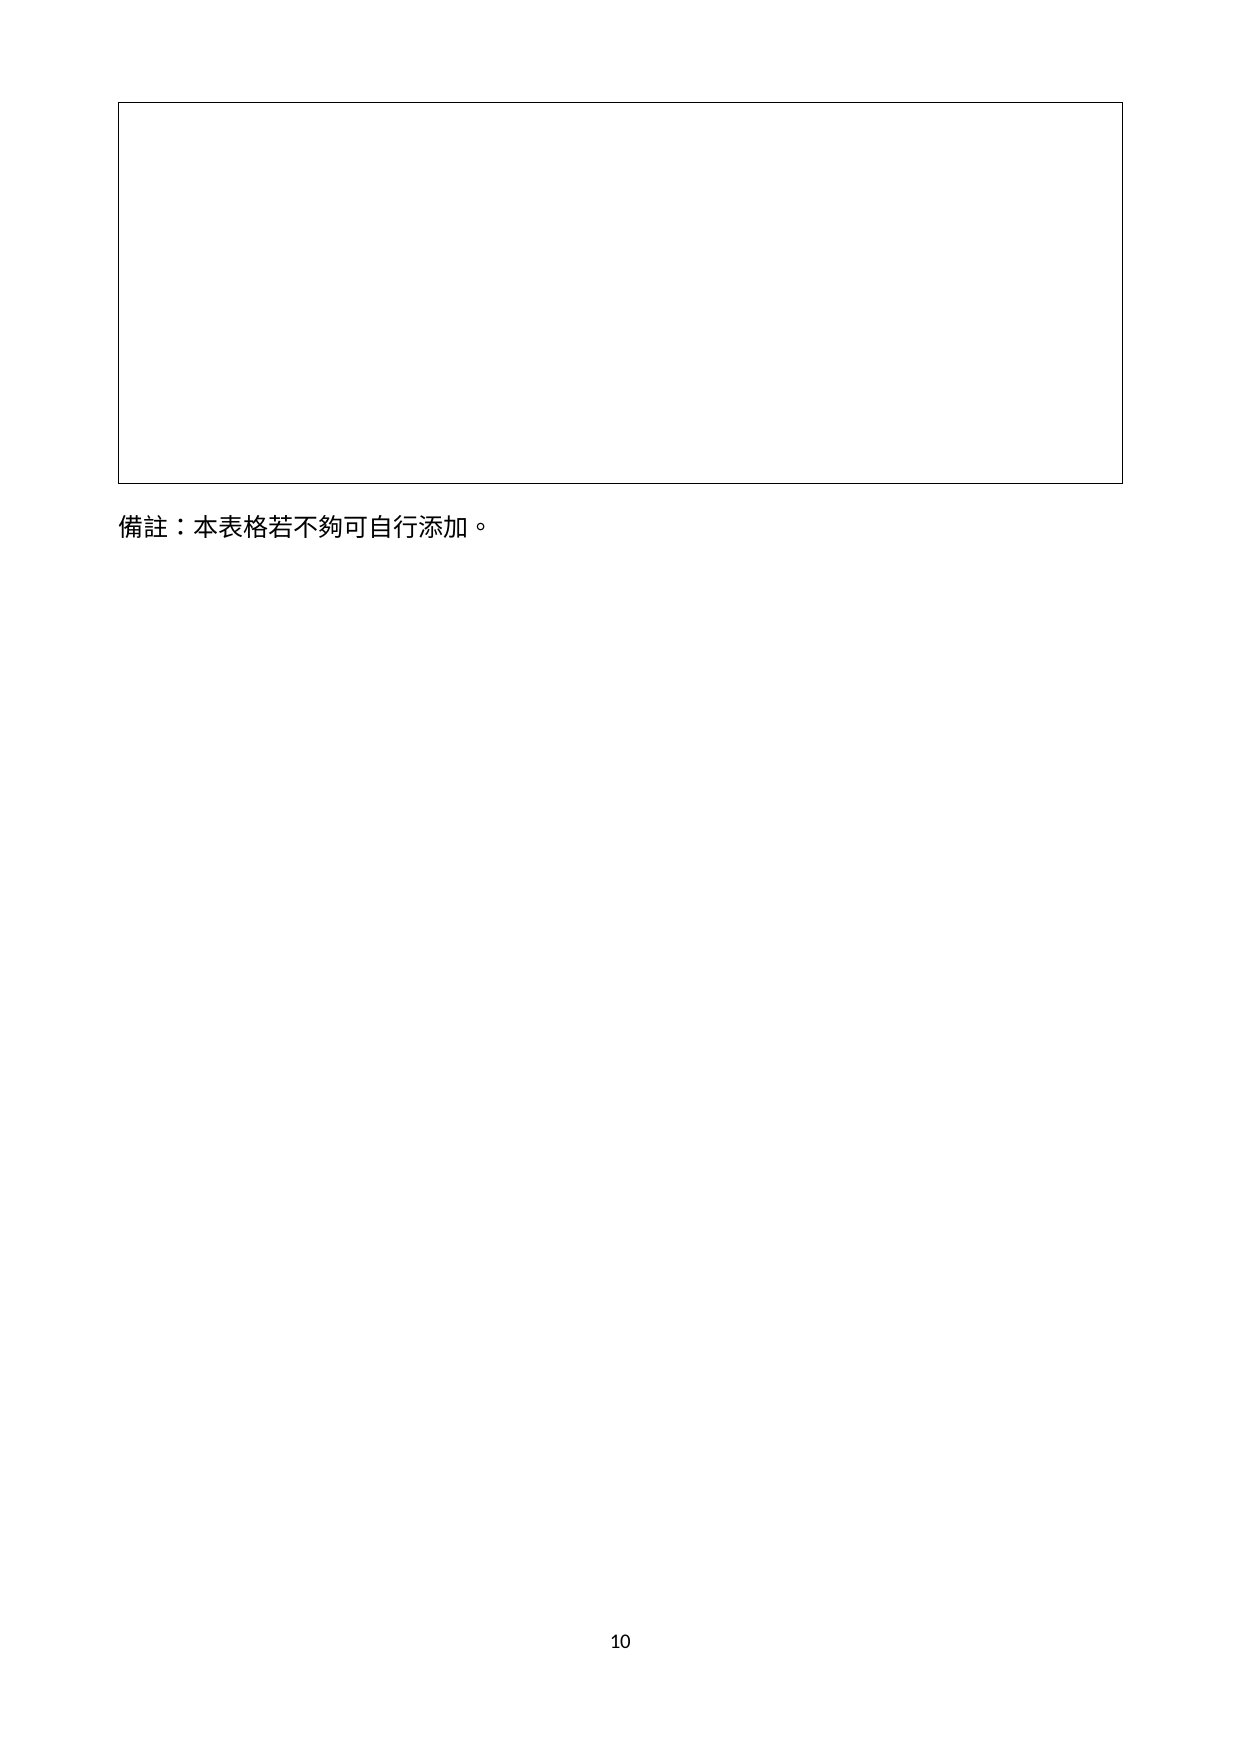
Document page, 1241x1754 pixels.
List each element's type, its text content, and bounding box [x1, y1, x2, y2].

text 備註：本表格若不夠可自行添加。 [118, 484, 1122, 546]
table_cell [119, 103, 1122, 483]
